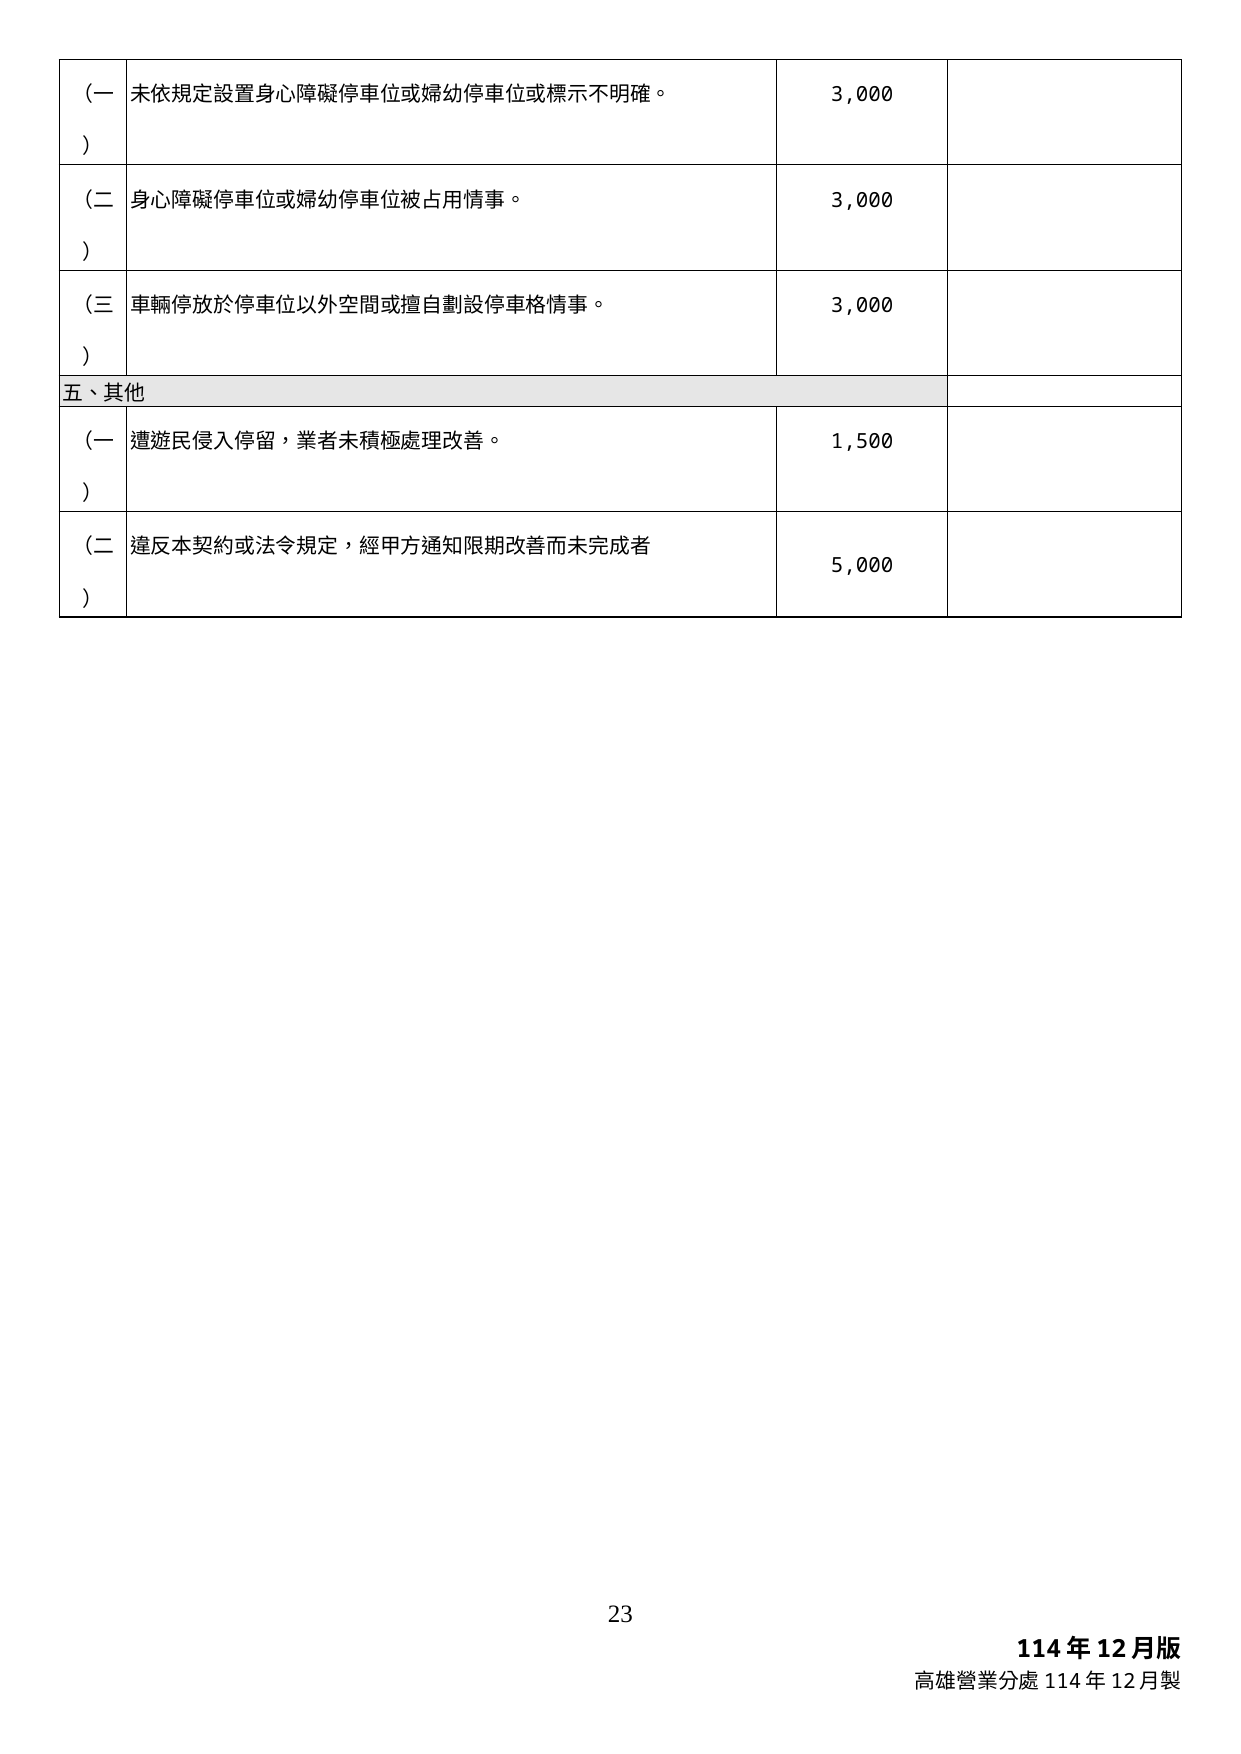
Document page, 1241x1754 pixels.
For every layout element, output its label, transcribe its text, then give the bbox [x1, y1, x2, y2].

table_cell [948, 376, 1181, 406]
table_cell [948, 271, 1181, 375]
table_cell 3,000 [777, 271, 947, 375]
table_cell （一） [60, 407, 126, 511]
table_cell 五、其他 [60, 376, 947, 406]
table_cell 5,000 [777, 512, 947, 616]
table_cell [948, 165, 1181, 269]
table_cell 車輛停放於停車位以外空間或擅自劃設停車格情事。 [127, 271, 776, 375]
table_cell 1,500 [777, 407, 947, 511]
table_cell （二） [60, 512, 126, 616]
table_cell 未依規定設置身心障礙停車位或婦幼停車位或標示不明確。 [127, 60, 776, 164]
table_cell [948, 60, 1181, 164]
table_cell （三） [60, 271, 126, 375]
table_cell [948, 407, 1181, 511]
table_cell 3,000 [777, 165, 947, 269]
table_cell 身心障礙停車位或婦幼停車位被占用情事。 [127, 165, 776, 269]
table_cell （一） [60, 60, 126, 164]
table_cell （二） [60, 165, 126, 269]
table_cell 遭遊民侵入停留，業者未積極處理改善。 [127, 407, 776, 511]
table_cell [948, 512, 1181, 616]
table_cell 3,000 [777, 60, 947, 164]
table_cell 違反本契約或法令規定，經甲方通知限期改善而未完成者 [127, 512, 776, 616]
